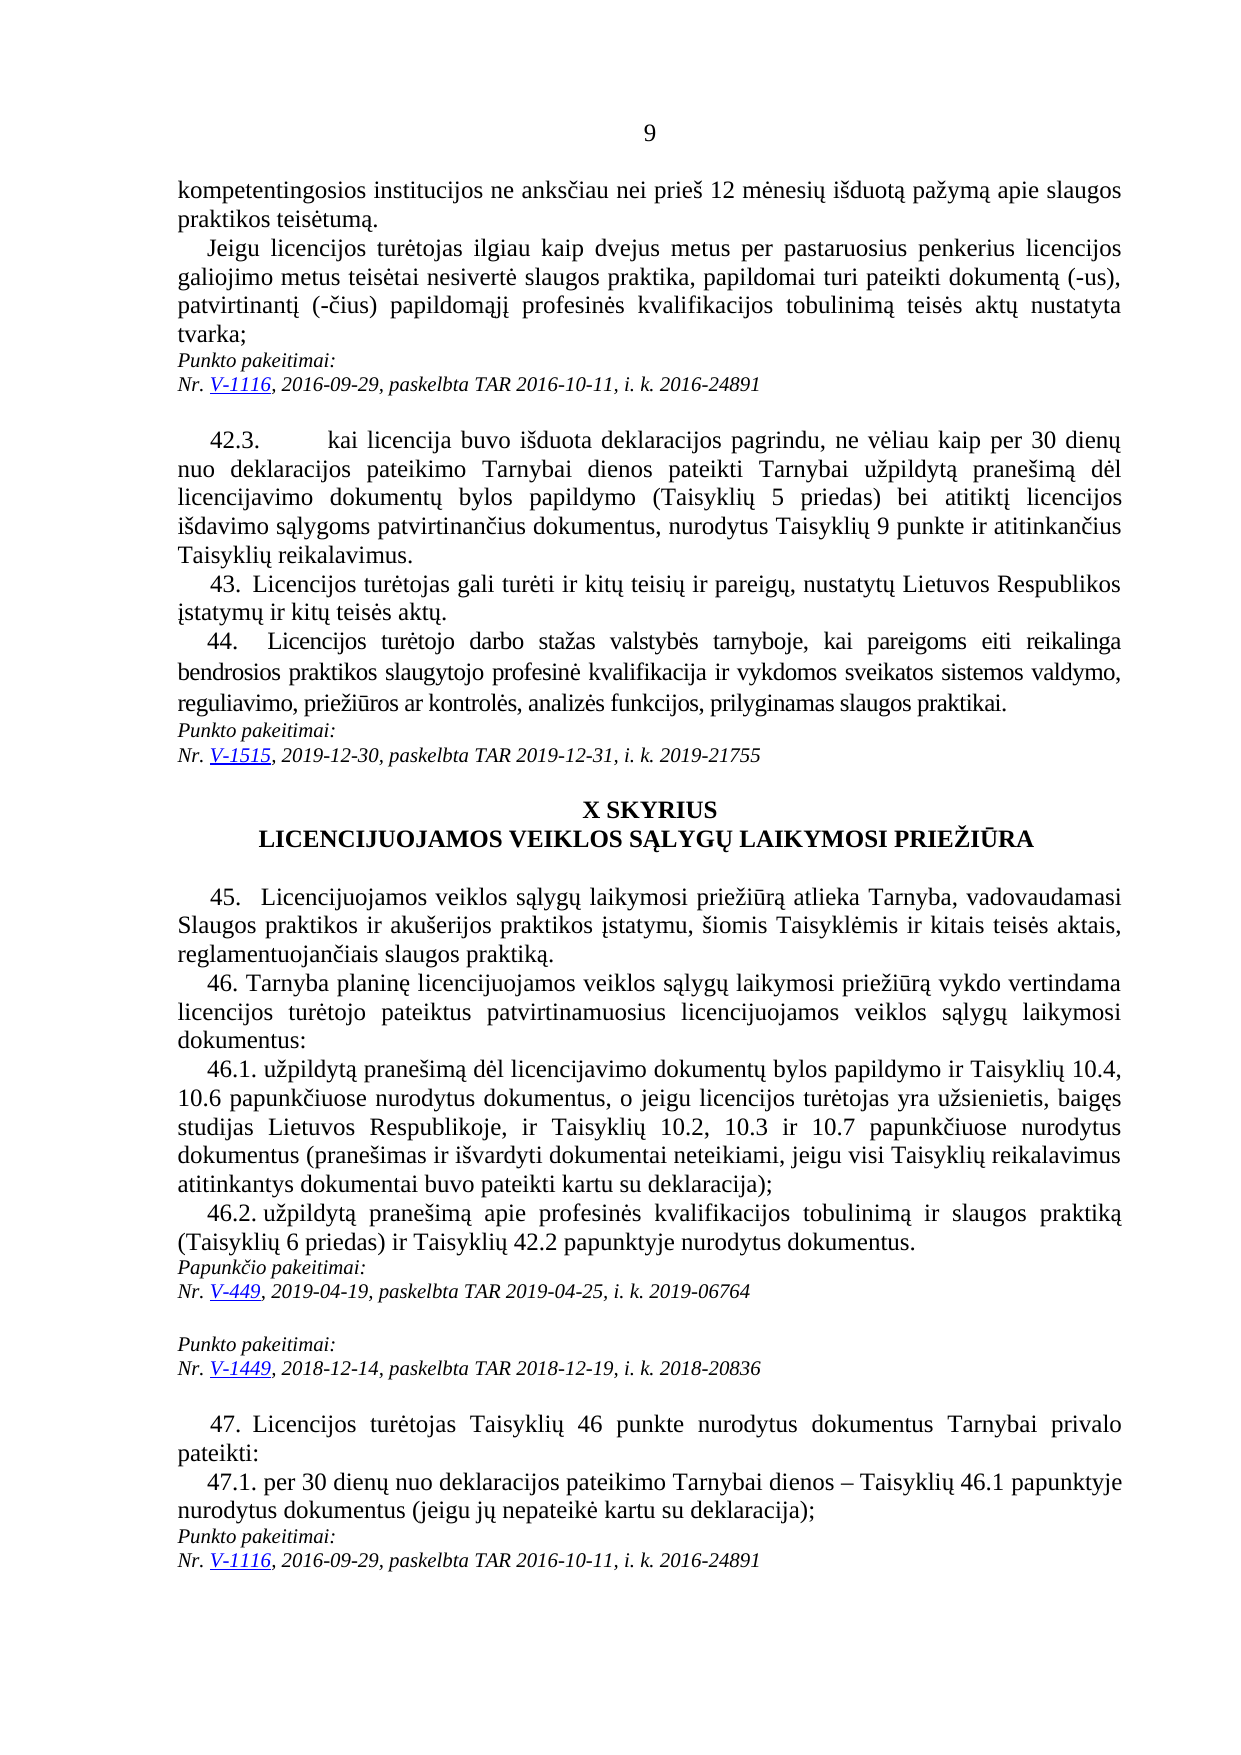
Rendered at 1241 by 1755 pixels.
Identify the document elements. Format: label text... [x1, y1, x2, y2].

text 42.3. kai licencija buvo išduota deklaracijos pagrindu, ne vėliau kaip per 30 dienų nuo deklaracijos pateikimo Tarnybai dienos pateikti Tarnybai užpildytą pranešimą dėl licencijavimo dokumentų bylos papildymo (Taisyklių 5 priedas) bei atitiktį licencijos išdavimo sąlygoms patvirtinančius dokumentus, nurodytus Taisyklių 9 punkte ir atitinkančius Taisyklių reikalavimus. [177, 425, 1122, 569]
text 46.1. užpildytą pranešimą dėl licencijavimo dokumentų bylos papildymo ir Taisyklių 10.4, 10.6 papunkčiuose nurodytus dokumentus, o jeigu licencijos turėtojas yra užsienietis, baigęs studijas Lietuvos Respublikoje, ir Taisyklių 10.2, 10.3 ir 10.7 papunkčiuose nurodytus dokumentus (pranešimas ir išvardyti dokumentai neteikiami, jeigu visi Taisyklių reikalavimus atitinkantys dokumentai buvo pateikti kartu su deklaracija); [177, 1054, 1122, 1198]
text Nr. V-1116, 2016-09-29, paskelbta TAR 2016-10-11, i. k. 2016-24891 [177, 372, 1122, 396]
text 43. Licencijos turėtojas gali turėti ir kitų teisių ir pareigų, nustatytų Lietuvos Respublikos įstatymų ir kitų teisės aktų. [177, 569, 1122, 626]
text Nr. V-449, 2019-04-19, paskelbta TAR 2019-04-25, i. k. 2019-06764 [177, 1279, 1122, 1303]
text Jeigu licencijos turėtojas ilgiau kaip dvejus metus per pastaruosius penkerius licencijos galiojimo metus teisėtai nesivertė slaugos praktika, papildomai turi pateikti dokumentą (-us), patvirtinantį (-čius) papildomąjį profesinės kvalifikacijos tobulinimą teisės aktų nustatyta tvarka; [177, 233, 1122, 348]
text LICENCIJUOJAMOS VEIKLOS SĄLYGŲ LAIKYMOSI PRIEŽIŪRA [177, 824, 1122, 853]
text 47. Licencijos turėtojas Taisyklių 46 punkte nurodytus dokumentus Tarnybai privalo pateikti: [177, 1409, 1122, 1467]
text 46. Tarnyba planinę licencijuojamos veiklos sąlygų laikymosi priežiūrą vykdo vertindama licencijos turėtojo pateiktus patvirtinamuosius licencijuojamos veiklos sąlygų laikymosi dokumentus: [177, 968, 1122, 1054]
text 44. Licencijos turėtojo darbo stažas valstybės tarnyboje, kai pareigoms eiti reikalinga bendrosios praktikos slaugytojo profesinė kvalifikacija ir vykdomos sveikatos sistemos valdymo, reguliavimo, priežiūros ar kontrolės, analizės funkcijos, prilyginamas slaugos praktikai. [177, 626, 1122, 716]
text X skyrius [177, 795, 1122, 824]
text 47.1. per 30 dienų nuo deklaracijos pateikimo Tarnybai dienos – Taisyklių 46.1 papunktyje nurodytus dokumentus (jeigu jų nepateikė kartu su deklaracija); [177, 1467, 1122, 1524]
text Punkto pakeitimai: [177, 718, 1122, 742]
text Punkto pakeitimai: [177, 1332, 1122, 1356]
text 45. Licencijuojamos veiklos sąlygų laikymosi priežiūrą atlieka Tarnyba, vadovaudamasi Slaugos praktikos ir akušerijos praktikos įstatymu, šiomis Taisyklėmis ir kitais teisės aktais, reglamentuojančiais slaugos praktiką. [177, 882, 1122, 968]
text Nr. V-1515, 2019-12-30, paskelbta TAR 2019-12-31, i. k. 2019-21755 [177, 742, 1122, 767]
text Punkto pakeitimai: [177, 348, 1122, 372]
text Nr. V-1116, 2016-09-29, paskelbta TAR 2016-10-11, i. k. 2016-24891 [177, 1548, 1122, 1572]
text Papunkčio pakeitimai: [177, 1255, 1122, 1279]
text kompetentingosios institucijos ne anksčiau nei prieš 12 mėnesių išduotą pažymą apie slaugos praktikos teisėtumą. [177, 176, 1122, 233]
text Nr. V-1449, 2018-12-14, paskelbta TAR 2018-12-19, i. k. 2018-20836 [177, 1356, 1122, 1380]
text 46.2. užpildytą pranešimą apie profesinės kvalifikacijos tobulinimą ir slaugos praktiką (Taisyklių 6 priedas) ir Taisyklių 42.2 papunktyje nurodytus dokumentus. [177, 1198, 1122, 1255]
text Punkto pakeitimai: [177, 1524, 1122, 1548]
